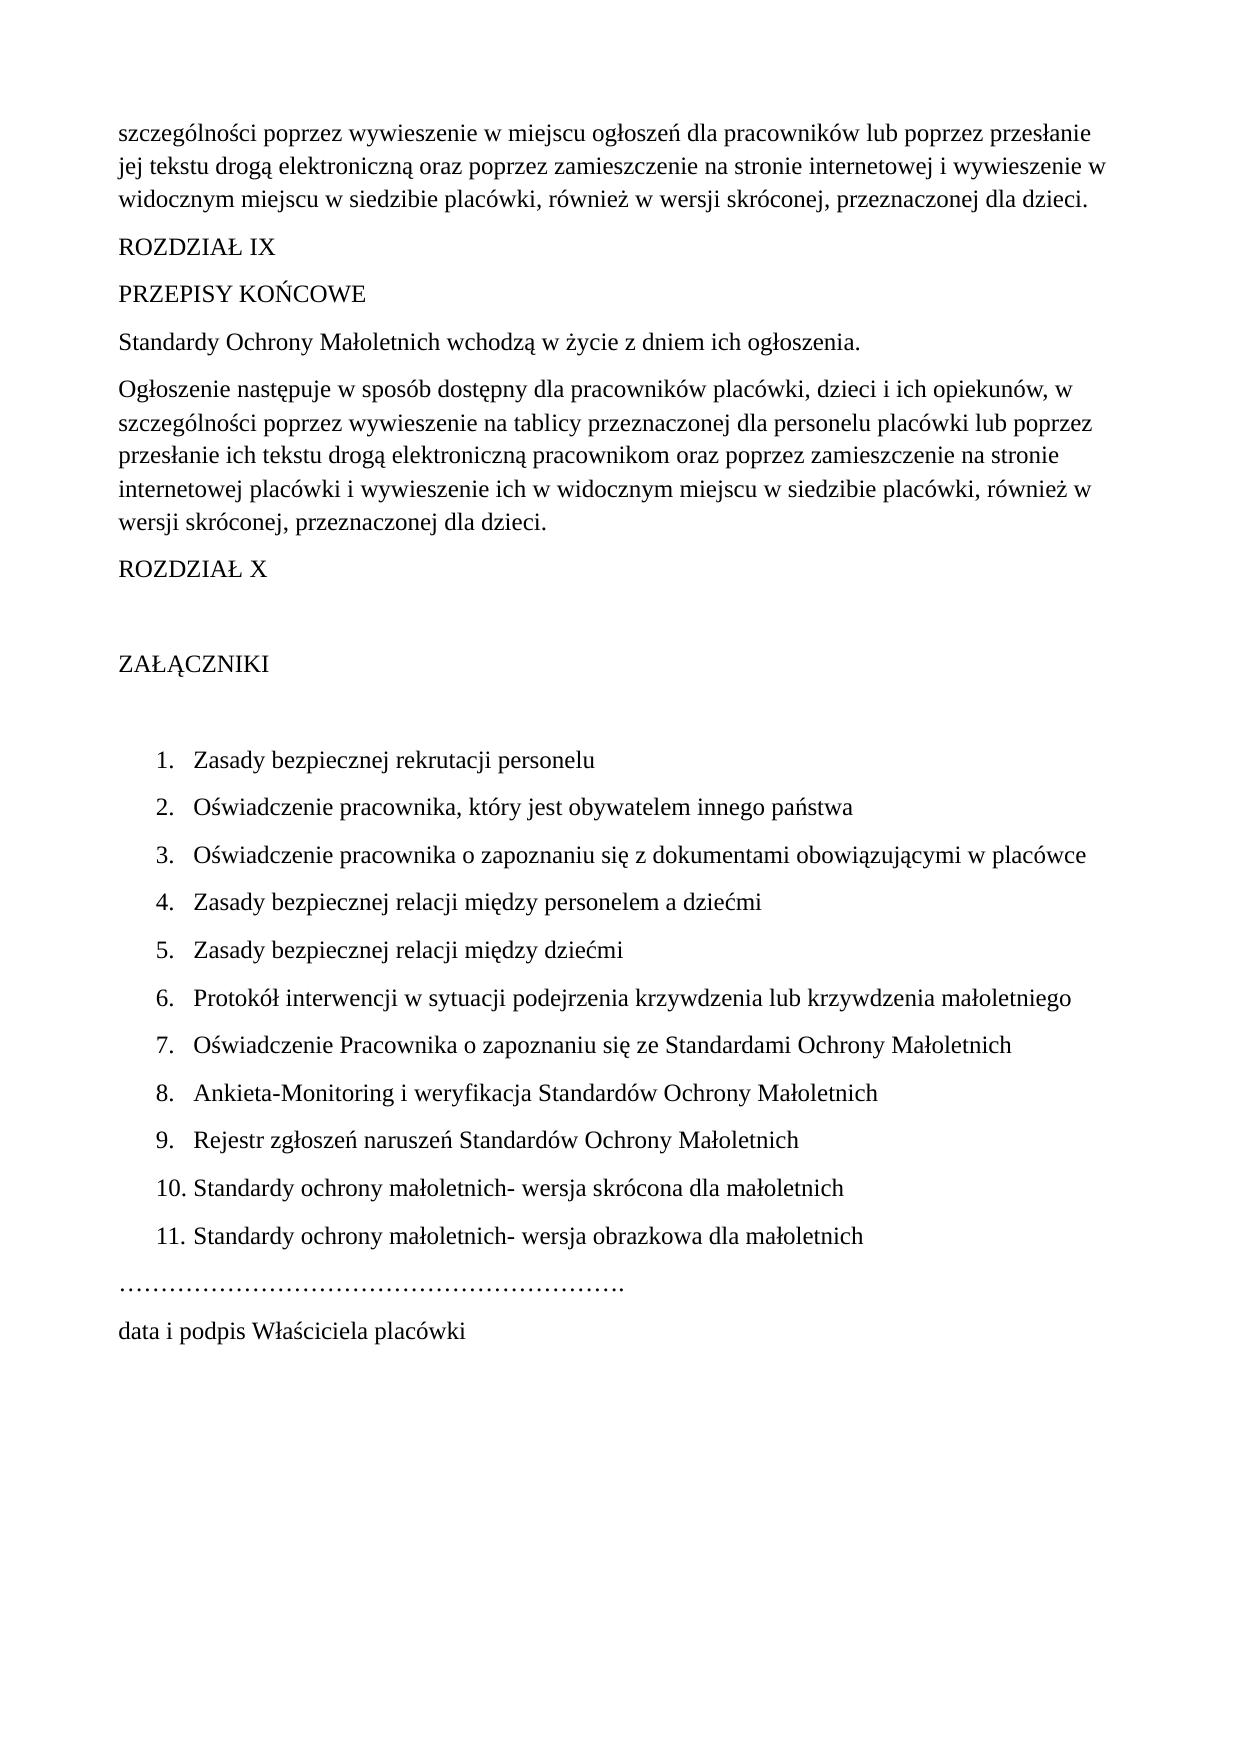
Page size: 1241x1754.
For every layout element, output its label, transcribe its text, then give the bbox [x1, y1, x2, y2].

text Ogłoszenie następuje w sposób dostępny dla pracowników placówki, dzieci i ich opiekunów, w szczególności poprzez wywieszenie na tablicy przeznaczonej dla personelu placówki lub poprzez przesłanie ich tekstu drogą elektroniczną pracownikom oraz poprzez zamieszczenie na stronie internetowej placówki i wywieszenie ich w widocznym miejscu w siedzibie placówki, również w wersji skróconej, przeznaczonej dla dzieci. [118, 374, 1122, 535]
list Zasady bezpiecznej relacji między personelem a dziećmi [156, 887, 1122, 916]
text data i podpis Właściciela placówki [118, 1316, 1122, 1345]
list Zasady bezpiecznej relacji między dziećmi [156, 935, 1122, 964]
list Ankieta-Monitoring i weryfikacja Standardów Ochrony Małoletnich [156, 1078, 1122, 1107]
text ROZDZIAŁ IX [118, 232, 1122, 261]
text Standardy Ochrony Małoletnich wchodzą w życie z dniem ich ogłoszenia. [118, 327, 1122, 356]
list Standardy ochrony małoletnich- wersja skrócona dla małoletnich [156, 1173, 1122, 1202]
text PRZEPISY KOŃCOWE [118, 279, 1122, 308]
text ……………………………………………………. [118, 1268, 1122, 1297]
list Zasady bezpiecznej rekrutacji personelu [156, 745, 1122, 773]
list Protokół interwencji w sytuacji podejrzenia krzywdzenia lub krzywdzenia małoletniego [156, 983, 1122, 1011]
list Oświadczenie pracownika o zapoznaniu się z dokumentami obowiązującymi w placówce [156, 840, 1122, 869]
text szczególności poprzez wywieszenie w miejscu ogłoszeń dla pracowników lub poprzez przesłanie jej tekstu drogą elektroniczną oraz poprzez zamieszczenie na stronie internetowej i wywieszenie w widocznym miejscu w siedzibie placówki, również w wersji skróconej, przeznaczonej dla dzieci. [118, 118, 1122, 213]
list Rejestr zgłoszeń naruszeń Standardów Ochrony Małoletnich [156, 1126, 1122, 1154]
list Standardy ochrony małoletnich- wersja obrazkowa dla małoletnich [156, 1221, 1122, 1249]
list Oświadczenie pracownika, który jest obywatelem innego państwa [156, 792, 1122, 821]
text ZAŁĄCZNIKI [118, 649, 1122, 678]
text ROZDZIAŁ X [118, 554, 1122, 583]
list Oświadczenie Pracownika o zapoznaniu się ze Standardami Ochrony Małoletnich [156, 1030, 1122, 1059]
